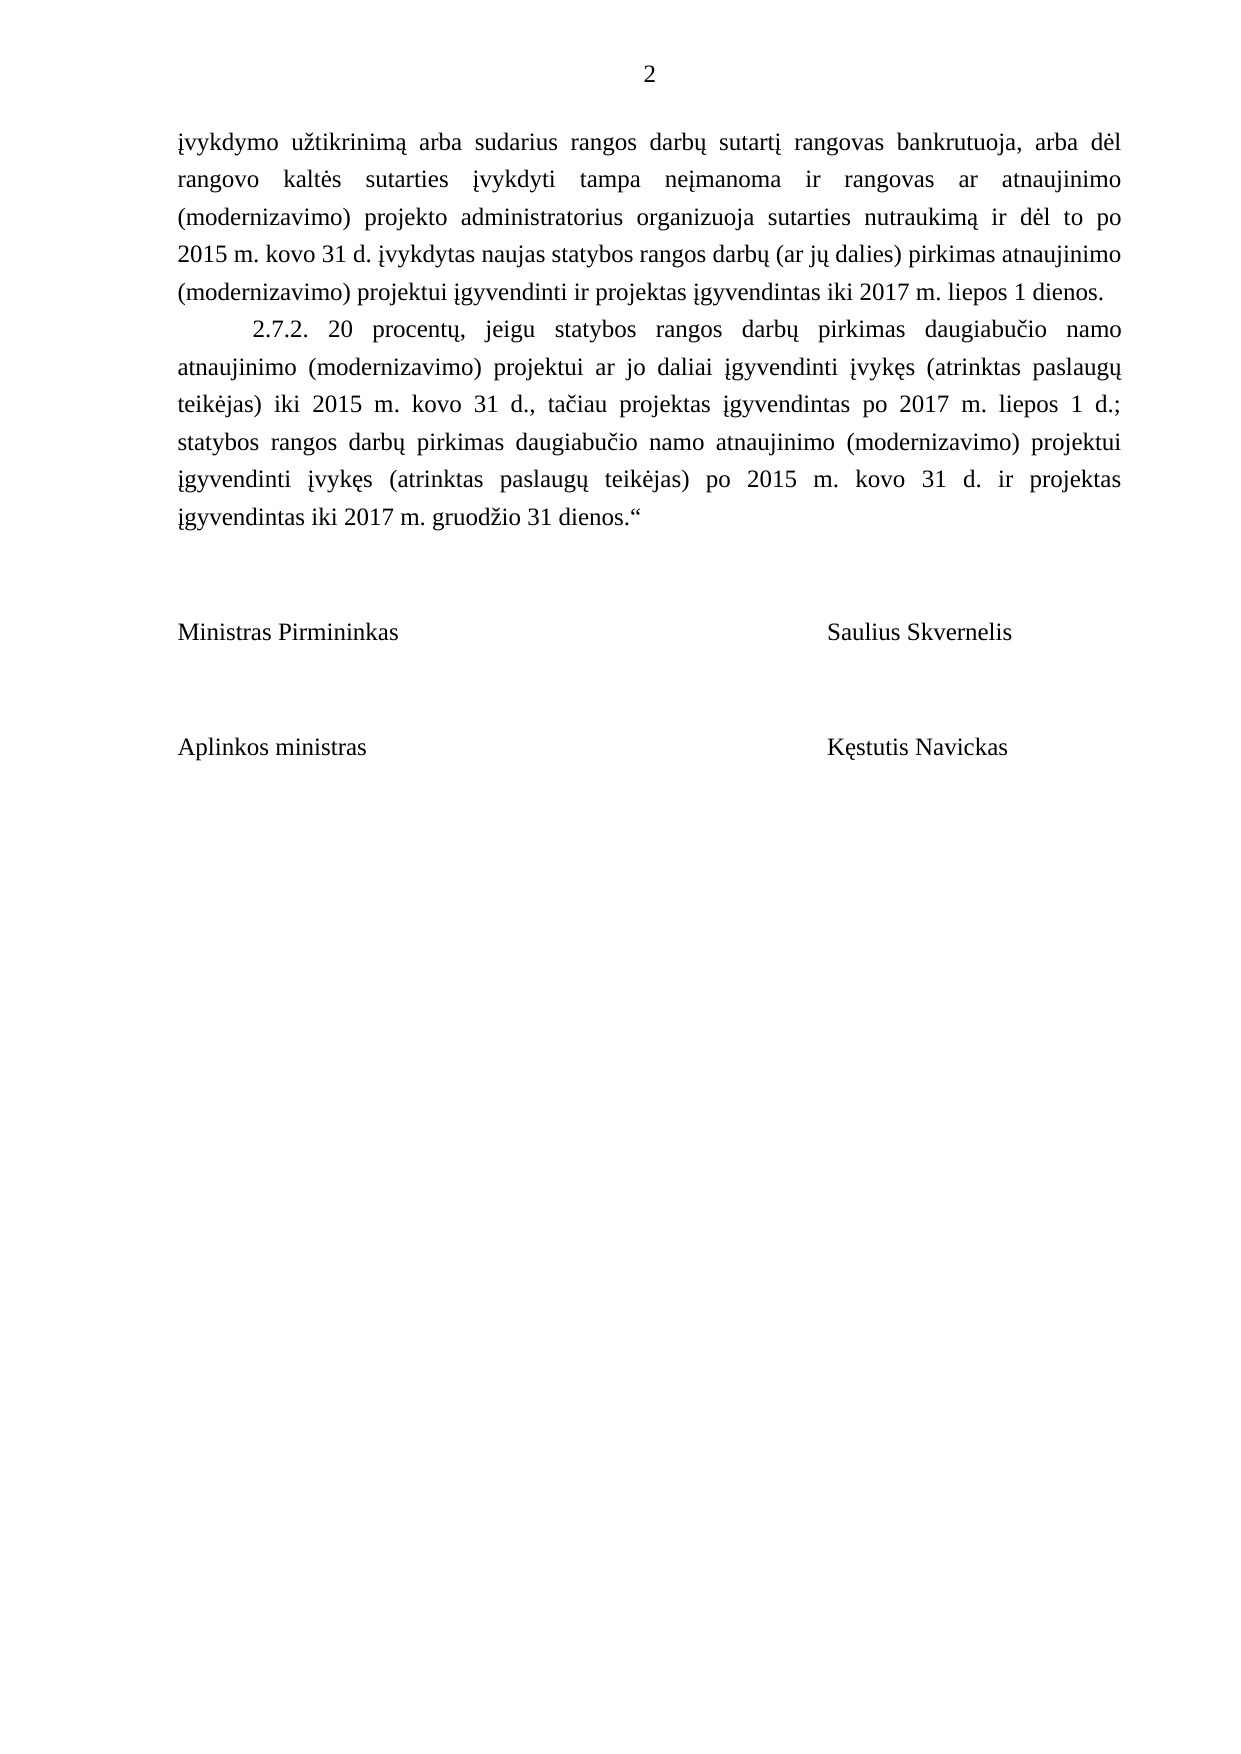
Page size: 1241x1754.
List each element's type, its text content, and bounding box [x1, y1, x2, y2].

text Ministras Pirmininkas Saulius Skvernelis [177, 617, 1122, 646]
text įvykdymo užtikrinimą arba sudarius rangos darbų sutartį rangovas bankrutuoja, arba dėl rangovo kaltės sutarties įvykdyti tampa neįmanoma ir rangovas ar atnaujinimo (modernizavimo) projekto administratorius organizuoja sutarties nutraukimą ir dėl to po 2015 m. kovo 31 d. įvykdytas naujas statybos rangos darbų (ar jų dalies) pirkimas atnaujinimo (modernizavimo) projektui įgyvendinti ir projektas įgyvendintas iki 2017 m. liepos 1 dienos. [177, 118, 1122, 306]
text Aplinkos ministras Kęstutis Navickas [177, 732, 1122, 761]
text 2.7.2. 20 procentų, jeigu statybos rangos darbų pirkimas daugiabučio namo atnaujinimo (modernizavimo) projektui ar jo daliai įgyvendinti įvykęs (atrinktas paslaugų teikėjas) iki 2015 m. kovo 31 d., tačiau projektas įgyvendintas po 2017 m. liepos 1 d.; statybos rangos darbų pirkimas daugiabučio namo atnaujinimo (modernizavimo) projektui įgyvendinti įvykęs (atrinktas paslaugų teikėjas) po 2015 m. kovo 31 d. ir projektas įgyvendintas iki 2017 m. gruodžio 31 dienos.“ [177, 306, 1122, 531]
